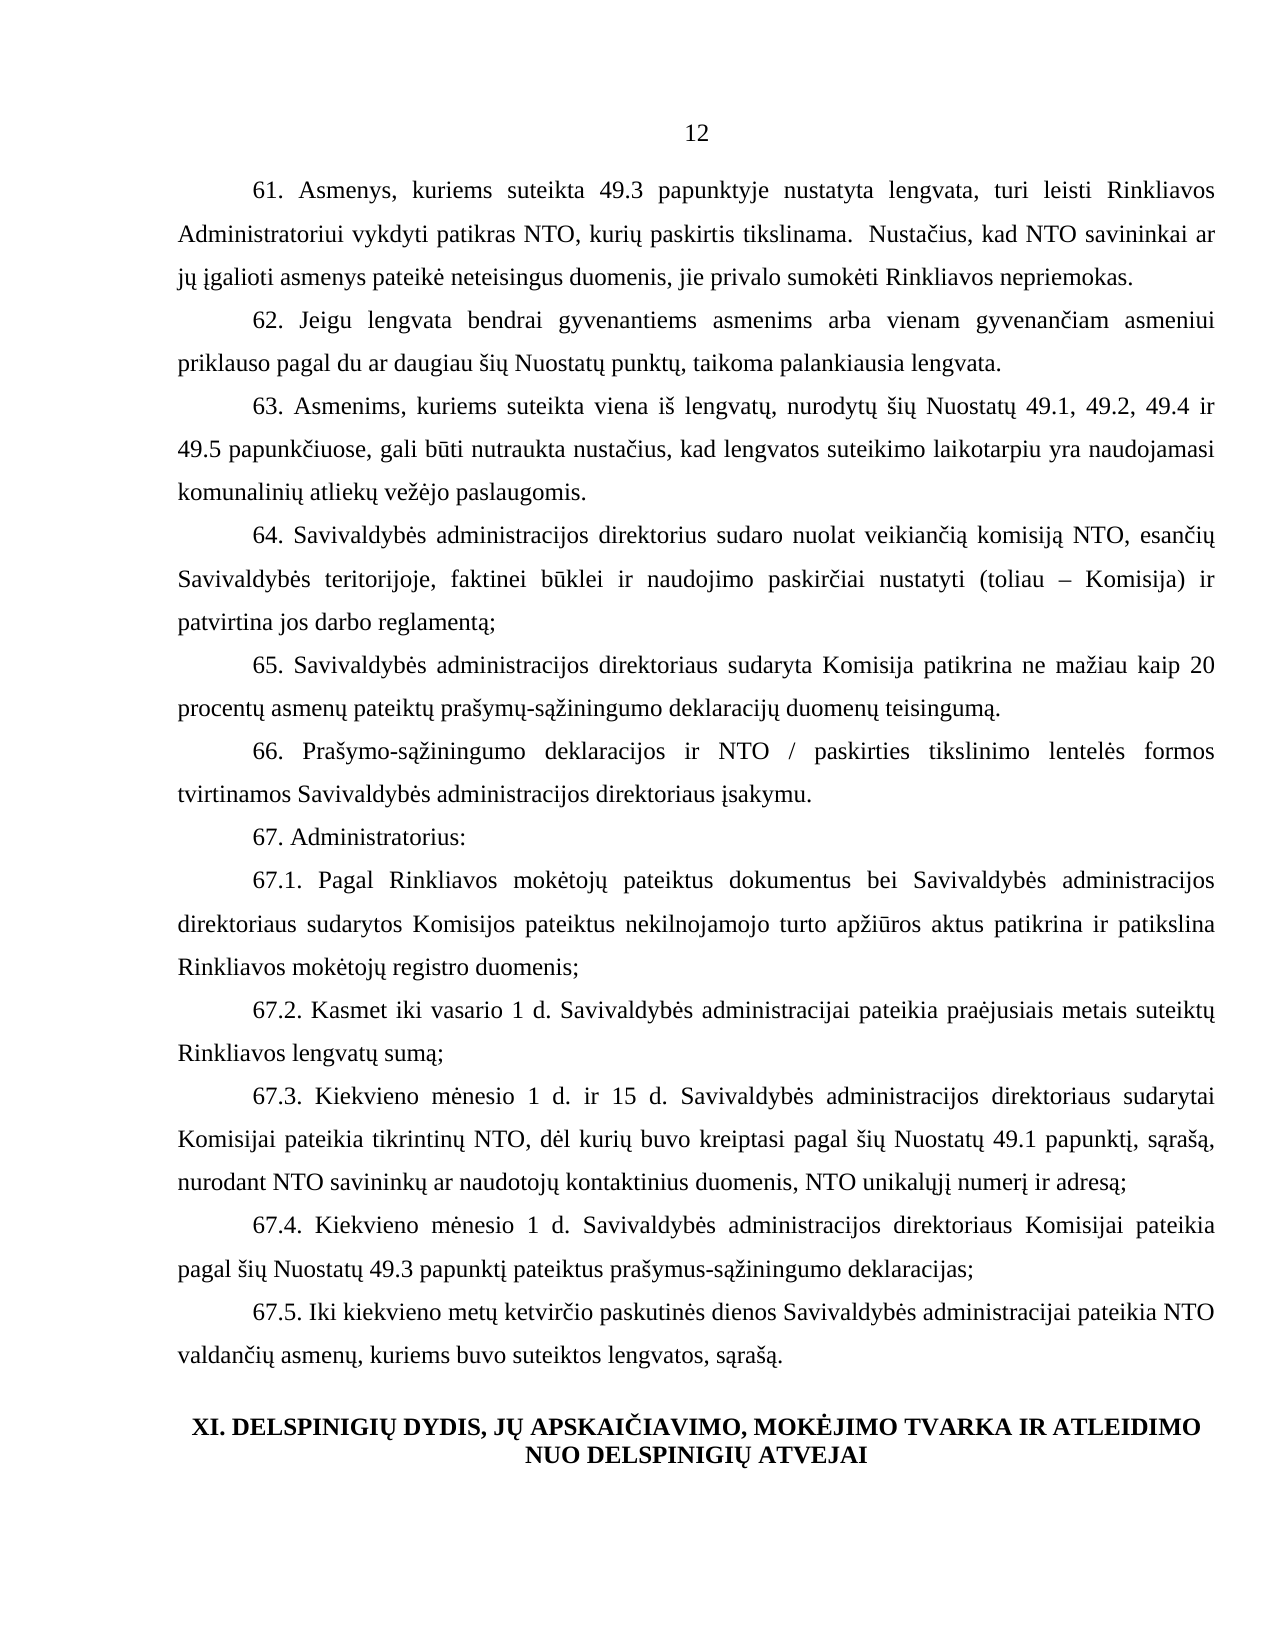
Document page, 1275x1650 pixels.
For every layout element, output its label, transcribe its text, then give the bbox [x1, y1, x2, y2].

text 67.2. Kasmet iki vasario 1 d. Savivaldybės administracijai pateikia praėjusiais metais suteiktų Rinkliavos lengvatų sumą; [177, 995, 1216, 1067]
text 67.5. Iki kiekvieno metų ketvirčio paskutinės dienos Savivaldybės administracijai pateikia NTO valdančių asmenų, kuriems buvo suteiktos lengvatos, sąrašą. [177, 1297, 1216, 1369]
text 67.4. Kiekvieno mėnesio 1 d. Savivaldybės administracijos direktoriaus Komisijai pateikia pagal šių Nuostatų 49.3 papunktį pateiktus prašymus-sąžiningumo deklaracijas; [177, 1211, 1216, 1282]
text 63. Asmenims, kuriems suteikta viena iš lengvatų, nurodytų šių Nuostatų 49.1, 49.2, 49.4 ir 49.5 papunkčiuose, gali būti nutraukta nustačius, kad lengvatos suteikimo laikotarpiu yra naudojamasi komunalinių atliekų vežėjo paslaugomis. [177, 391, 1216, 506]
text 67. Administratorius: [177, 822, 1216, 851]
text 66. Prašymo-sąžiningumo deklaracijos ir NTO / paskirties tikslinimo lentelės formos tvirtinamos Savivaldybės administracijos direktoriaus įsakymu. [177, 736, 1216, 808]
text XI. DELSPINIGIŲ DYDIS, JŲ APSKAIČIAVIMO, MOKĖJIMO TVARKA IR ATLEIDIMO NUO DELSPINIGIŲ ATVEJAI [177, 1412, 1216, 1469]
text 64. Savivaldybės administracijos direktorius sudaro nuolat veikiančią komisiją NTO, esančių Savivaldybės teritorijoje, faktinei būklei ir naudojimo paskirčiai nustatyti (toliau – Komisija) ir patvirtina jos darbo reglamentą; [177, 521, 1216, 636]
text 65. Savivaldybės administracijos direktoriaus sudaryta Komisija patikrina ne mažiau kaip 20 procentų asmenų pateiktų prašymų-sąžiningumo deklaracijų duomenų teisingumą. [177, 650, 1216, 722]
text 67.1. Pagal Rinkliavos mokėtojų pateiktus dokumentus bei Savivaldybės administracijos direktoriaus sudarytos Komisijos pateiktus nekilnojamojo turto apžiūros aktus patikrina ir patikslina Rinkliavos mokėtojų registro duomenis; [177, 866, 1216, 981]
text 67.3. Kiekvieno mėnesio 1 d. ir 15 d. Savivaldybės administracijos direktoriaus sudarytai Komisijai pateikia tikrintinų NTO, dėl kurių buvo kreiptasi pagal šių Nuostatų 49.1 papunktį, sąrašą, nurodant NTO savininkų ar naudotojų kontaktinius duomenis, NTO unikalųjį numerį ir adresą; [177, 1081, 1216, 1196]
text 61. Asmenys, kuriems suteikta 49.3 papunktyje nustatyta lengvata, turi leisti Rinkliavos Administratoriui vykdyti patikras NTO, kurių paskirtis tikslinama. Nustačius, kad NTO savininkai ar jų įgalioti asmenys pateikė neteisingus duomenis, jie privalo sumokėti Rinkliavos nepriemokas. [177, 176, 1216, 291]
text 62. Jeigu lengvata bendrai gyvenantiems asmenims arba vienam gyvenančiam asmeniui priklauso pagal du ar daugiau šių Nuostatų punktų, taikoma palankiausia lengvata. [177, 305, 1216, 377]
